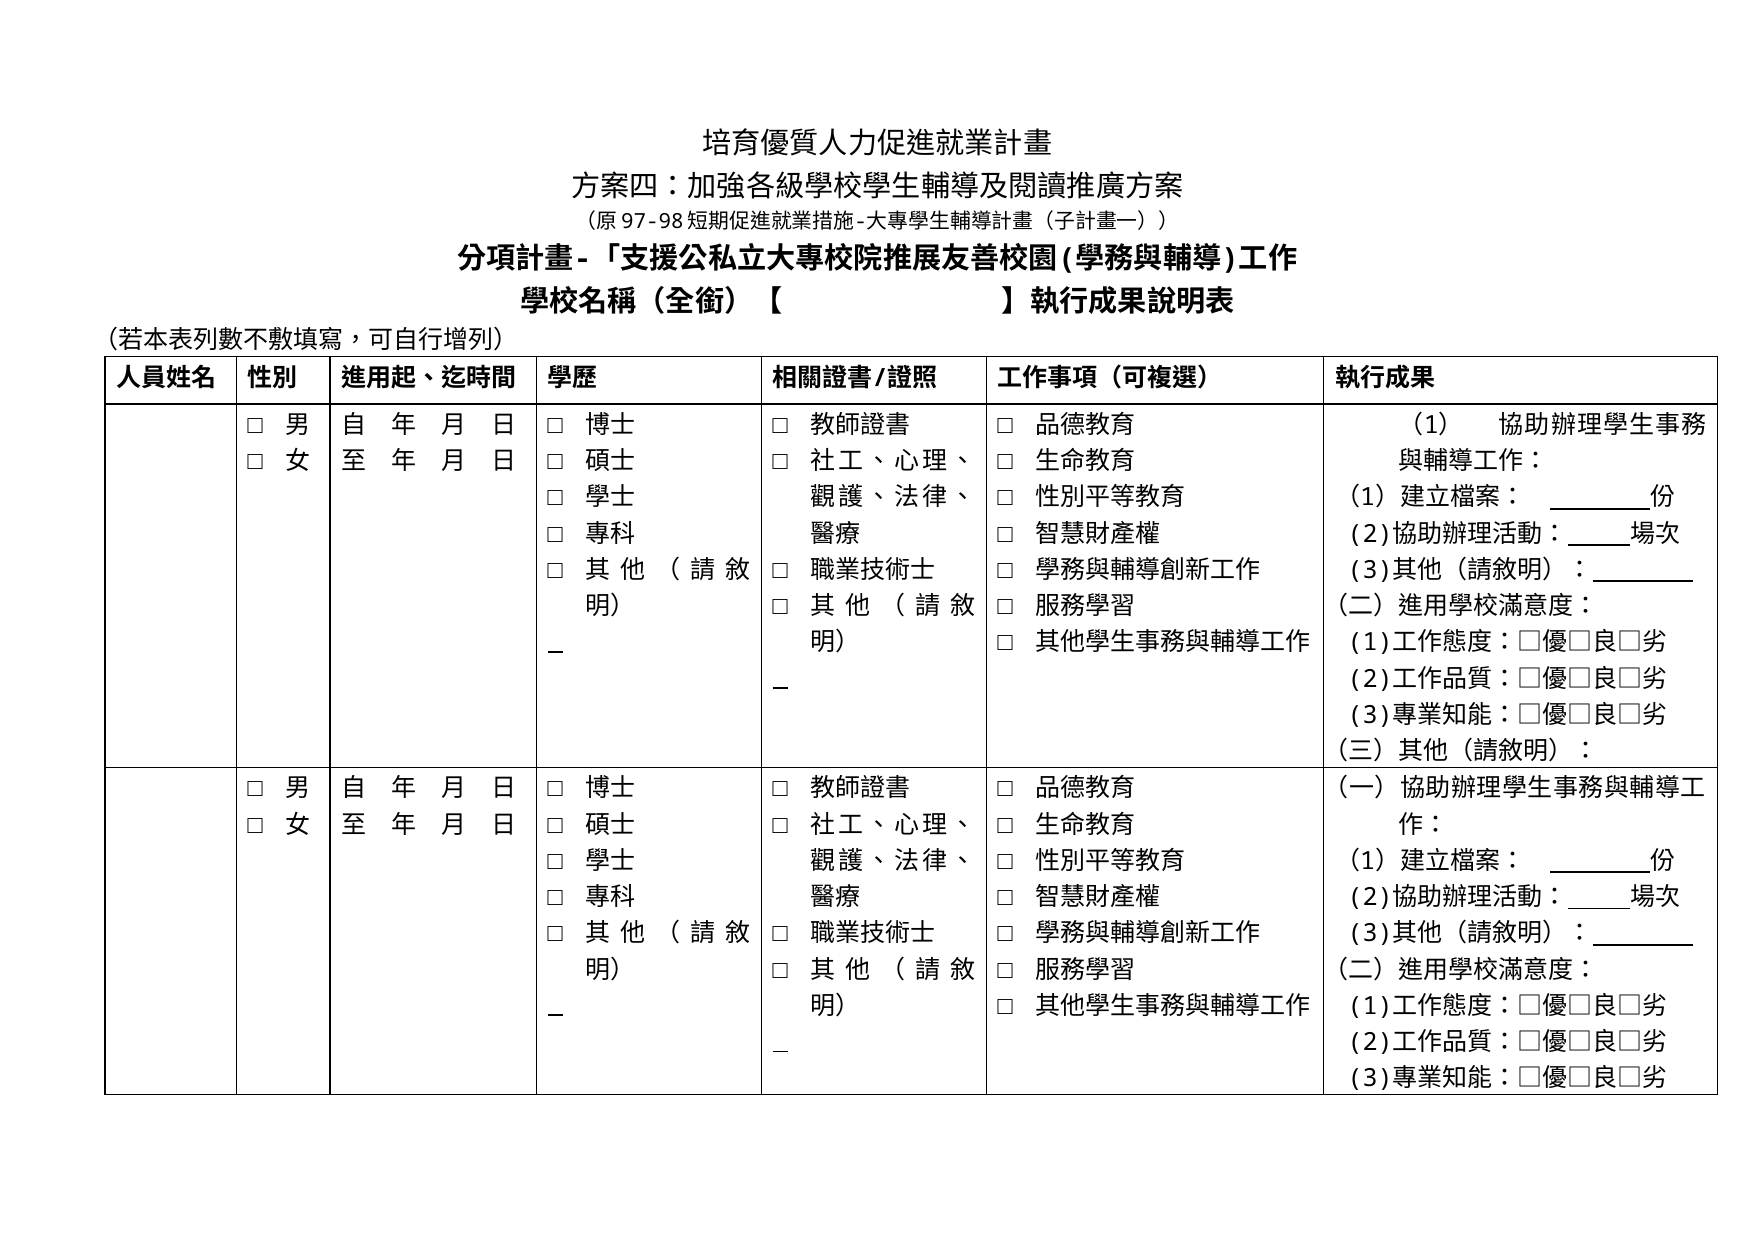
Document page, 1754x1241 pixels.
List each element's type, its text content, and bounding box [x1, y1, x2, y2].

table_header 執行成果 [1324, 357, 1717, 403]
table_header 性別 [237, 357, 329, 403]
table_cell 品德教育 生命教育 性別平等教育 智慧財產權 學務與輔導創新工作 服務學習 其他學生事務與輔導工作 [987, 768, 1323, 1094]
table_cell （一）協助辦理學生事務與輔導工作： （1）建立檔案： 份 (2)協助辦理活動： 場次 (3)其他（請敘明）： （二）進用學校滿意度： (1)工作態度：□優□良□劣 (2)工作品質：□優□良□劣 (3)專業知能：□優□良□劣 [1324, 768, 1717, 1094]
table_cell [106, 768, 236, 1094]
table_header 進用起、迄時間 [331, 357, 536, 403]
text 學校名稱（全銜）【 】執行成果說明表 [150, 277, 1604, 320]
table_header 相關證書/證照 [762, 357, 986, 403]
table_cell 教師證書 社工、心理、觀護、法律、醫療 職業技術士 其他（請敘明） [762, 768, 986, 1094]
text （若本表列數不敷填寫，可自行增列） [94, 320, 1604, 356]
text （原97-98短期促進就業措施-大專學生輔導計畫（子計畫一）） [150, 205, 1604, 235]
text 培育優質人力促進就業計畫 [150, 120, 1604, 162]
table_cell 博士 碩士 學士 專科 其他（請敘明） [537, 768, 761, 1094]
table_cell [106, 405, 236, 767]
table_cell 協助辦理學生事務與輔導工作： （1）建立檔案： 份 (2)協助辦理活動： 場次 (3)其他（請敘明）： （二）進用學校滿意度： (1)工作態度：□優□良□劣 (2)工作品質：□優□良□劣 (3)專業知能：□優□良□劣 （三）其他（請敘明）： [1324, 405, 1717, 767]
table_header 學歷 [537, 357, 761, 403]
table_cell 男 女 [237, 405, 329, 767]
table_cell 自 年 月 日 至 年 月 日 [331, 768, 536, 1094]
table_header 工作事項（可複選） [987, 357, 1323, 403]
table_cell 教師證書 社工、心理、觀護、法律、醫療 職業技術士 其他（請敘明） [762, 405, 986, 767]
text 分項計畫-「支援公私立大專校院推展友善校園(學務與輔導)工作 [150, 235, 1604, 277]
table_cell 品德教育 生命教育 性別平等教育 智慧財產權 學務與輔導創新工作 服務學習 其他學生事務與輔導工作 [987, 405, 1323, 767]
table_cell 男 女 [237, 768, 329, 1094]
table_cell 博士 碩士 學士 專科 其他（請敘明） [537, 405, 761, 767]
text 方案四：加強各級學校學生輔導及閱讀推廣方案 [150, 162, 1604, 205]
table_header 人員姓名 [106, 357, 236, 403]
table_cell 自 年 月 日 至 年 月 日 [331, 405, 536, 767]
